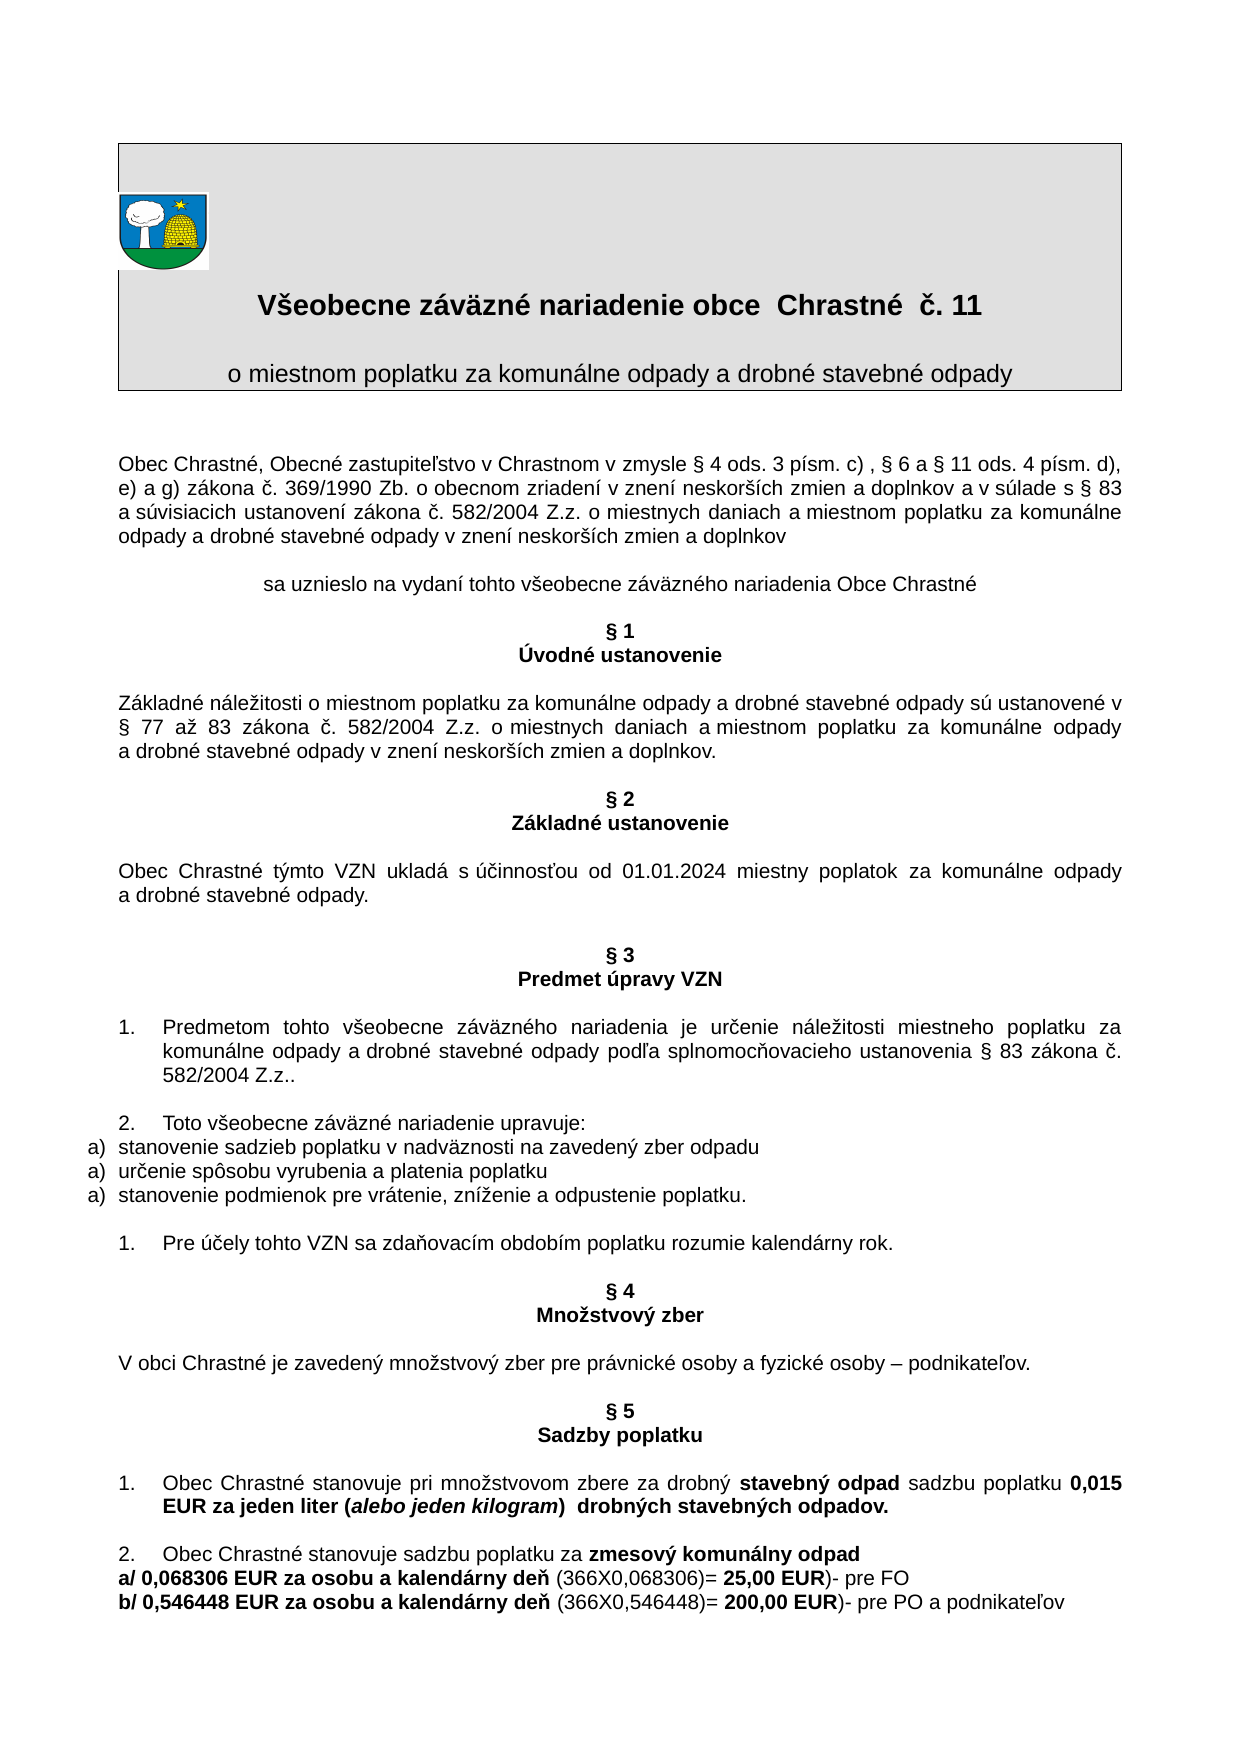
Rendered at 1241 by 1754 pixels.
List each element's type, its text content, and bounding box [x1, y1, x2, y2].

list Toto všeobecne záväzné nariadenie upravuje: [118, 1111, 1122, 1135]
text Úvodné ustanovenie [118, 643, 1122, 667]
text § 5 [118, 1398, 1122, 1422]
text a/ 0,068306 EUR za osobu a kalendárny deň (366X0,068306)= 25,00 EUR)- pre FO [118, 1566, 1122, 1590]
text Množstvový zber [118, 1303, 1122, 1327]
text § 3 [118, 943, 1122, 967]
text V obci Chrastné je zavedený množstvový zber pre právnické osoby a fyzické osoby – podnikateľov. [118, 1351, 1122, 1374]
list stanovenie podmienok pre vrátenie, zníženie a odpustenie poplatku. [87, 1183, 1122, 1207]
list Obec Chrastné stanovuje pri množstvovom zbere za drobný stavebný odpad sadzbu poplatku 0,015 EUR za jeden liter (alebo jeden kilogram) drobných stavebných odpadov. [118, 1470, 1122, 1518]
text § 1 [118, 619, 1122, 643]
text b/ 0,546448 EUR za osobu a kalendárny deň (366X0,546448)= 200,00 EUR)- pre PO a podnikateľov [118, 1590, 1122, 1614]
list stanovenie sadzieb poplatku v nadväznosti na zavedený zber odpadu [87, 1135, 1122, 1159]
text Základné ustanovenie [118, 811, 1122, 835]
text Sadzby poplatku [118, 1422, 1122, 1446]
subtitle Všeobecne záväzné nariadenie obce Chrastné č. 11 [119, 285, 1121, 322]
text § 2 [118, 787, 1122, 811]
text sa uznieslo na vydaní tohto všeobecne záväzného nariadenia Obce Chrastné [118, 571, 1122, 595]
text Základné náležitosti o miestnom poplatku za komunálne odpady a drobné stavebné odpady sú ustanovené v § 77 až 83 zákona č. 582/2004 Z.z. o miestnych daniach a miestnom poplatku za komunálne odpady a drobné stavebné odpady v znení neskorších zmien a doplnkov. [118, 691, 1122, 763]
text Predmet úpravy VZN [118, 967, 1122, 991]
text Obec Chrastné, Obecné zastupiteľstvo v Chrastnom v zmysle § 4 ods. 3 písm. c) , § 6 a § 11 ods. 4 písm. d), e) a g) zákona č. 369/1990 Zb. o obecnom zriadení v znení neskorších zmien a doplnkov a v súlade s § 83 a súvisiacich ustanovení zákona č. 582/2004 Z.z. o miestnych daniach a miestnom poplatku za komunálne odpady a drobné stavebné odpady v znení neskorších zmien a doplnkov [118, 452, 1122, 547]
text Obec Chrastné týmto VZN ukladá s účinnosťou od 01.01.2024 miestny poplatok za komunálne odpady a drobné stavebné odpady. [118, 859, 1122, 907]
list Pre účely tohto VZN sa zdaňovacím obdobím poplatku rozumie kalendárny rok. [118, 1231, 1122, 1255]
text § 4 [118, 1279, 1122, 1303]
list Predmetom tohto všeobecne záväzného nariadenia je určenie náležitosti miestneho poplatku za komunálne odpady a drobné stavebné odpady podľa splnomocňovacieho ustanovenia § 83 zákona č. 582/2004 Z.z.. [118, 1015, 1122, 1087]
subtitle o miestnom poplatku za komunálne odpady a drobné stavebné odpady [119, 356, 1121, 390]
list určenie spôsobu vyrubenia a platenia poplatku [87, 1159, 1122, 1183]
list Obec Chrastné stanovuje sadzbu poplatku za zmesový komunálny odpad [118, 1542, 1122, 1566]
picture [118, 192, 209, 270]
